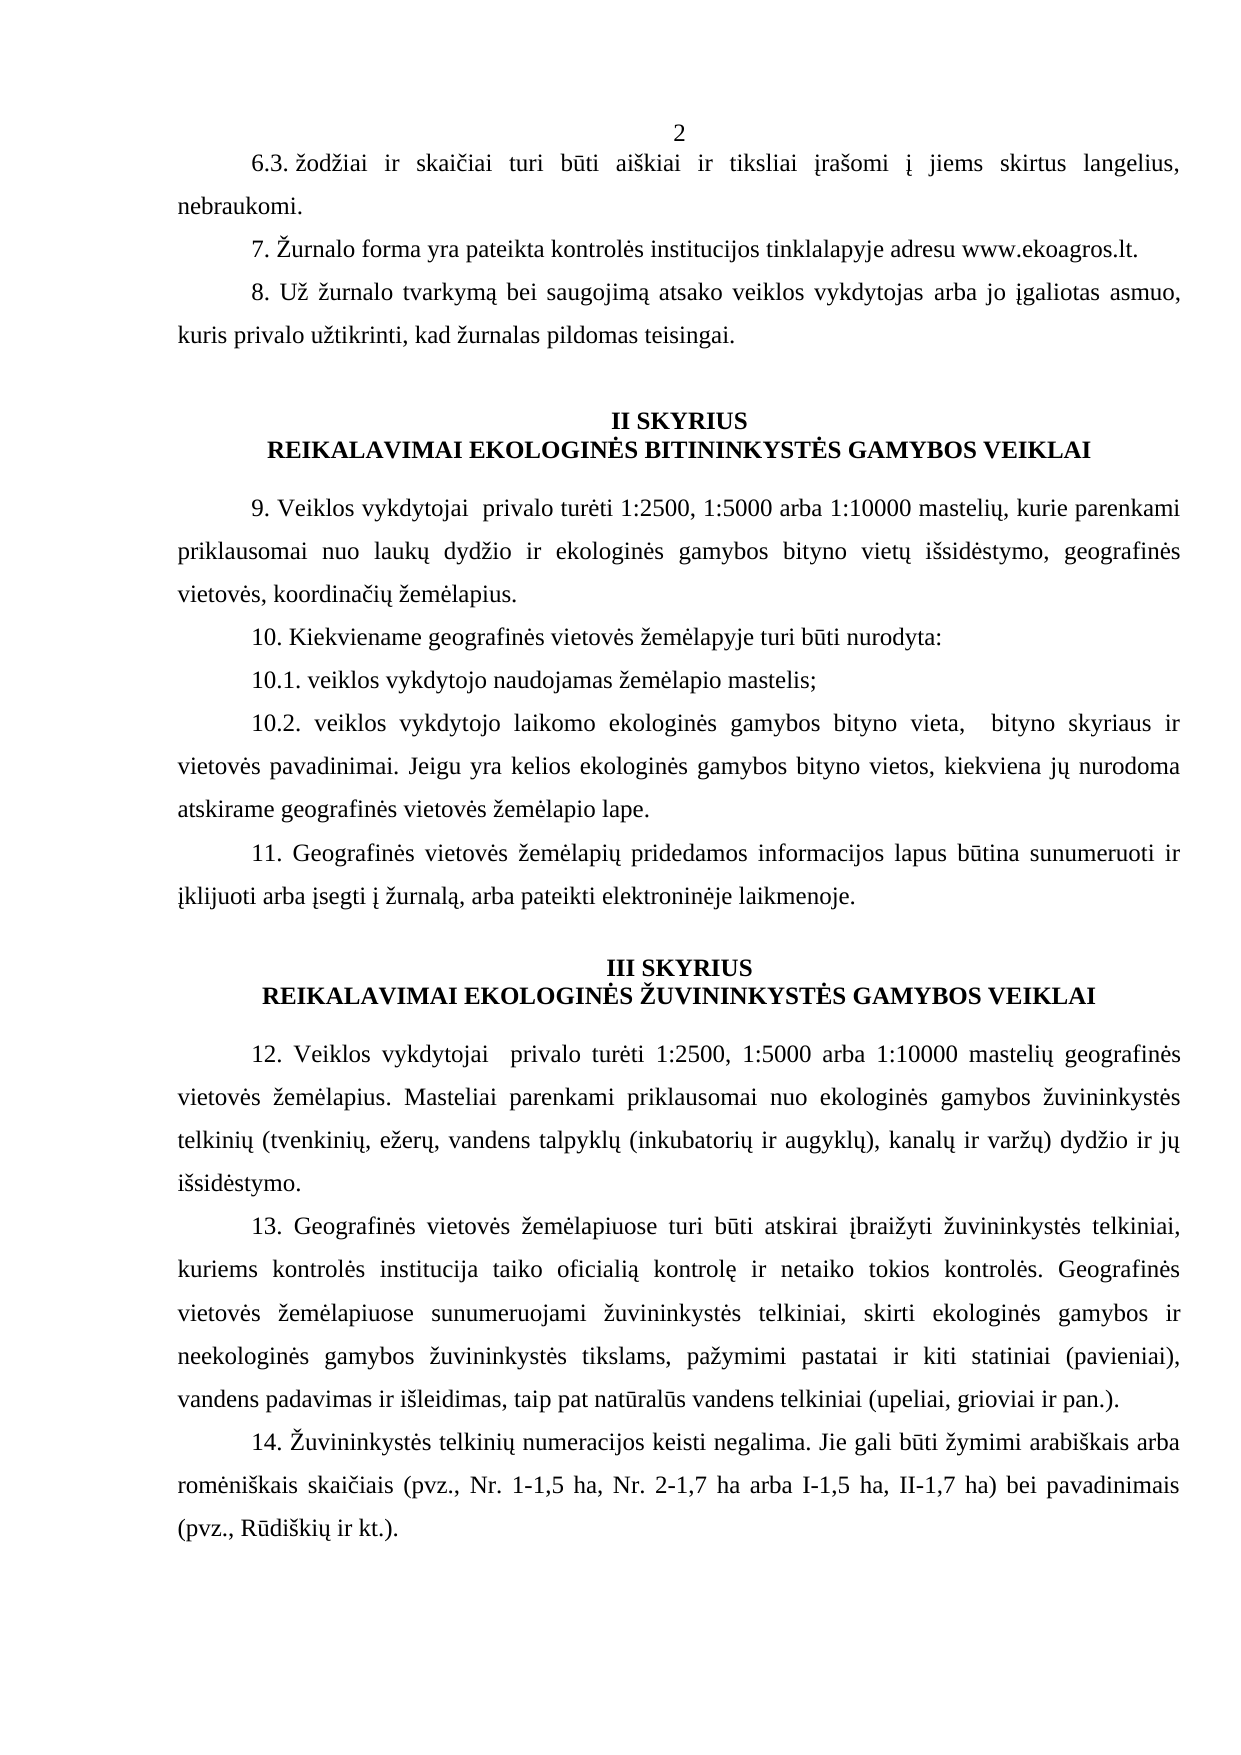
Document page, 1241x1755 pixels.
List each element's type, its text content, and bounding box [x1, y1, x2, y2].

text 10. Kiekviename geografinės vietovės žemėlapyje turi būti nurodyta: [177, 622, 1181, 651]
text 7. Žurnalo forma yra pateikta kontrolės institucijos tinklalapyje adresu www.ekoagros.lt. [177, 234, 1181, 263]
text 8. Už žurnalo tvarkymą bei saugojimą atsako veiklos vykdytojas arba jo įgaliotas asmuo, kuris privalo užtikrinti, kad žurnalas pildomas teisingai. [177, 277, 1181, 349]
text REIKALAVIMAI EKOLOGINĖS BITININKYSTĖS GAMYBOS VEIKLAI [177, 435, 1181, 464]
text 9. Veiklos vykdytojai privalo turėti 1:2500, 1:5000 arba 1:10000 mastelių, kurie parenkami priklausomai nuo laukų dydžio ir ekologinės gamybos bityno vietų išsidėstymo, geografinės vietovės, koordinačių žemėlapius. [177, 493, 1181, 608]
text 14. Žuvininkystės telkinių numeracijos keisti negalima. Jie gali būti žymimi arabiškais arba romėniškais skaičiais (pvz., Nr. 1-1,5 ha, Nr. 2-1,7 ha arba I-1,5 ha, II-1,7 ha) bei pavadinimais (pvz., Rūdiškių ir kt.). [177, 1427, 1181, 1542]
text 11. Geografinės vietovės žemėlapių pridedamos informacijos lapus būtina sunumeruoti ir įklijuoti arba įsegti į žurnalą, arba pateikti elektroninėje laikmenoje. [177, 838, 1181, 909]
text III SKYRIUS [177, 953, 1181, 981]
text 10.2. veiklos vykdytojo laikomo ekologinės gamybos bityno vieta, bityno skyriaus ir vietovės pavadinimai. Jeigu yra kelios ekologinės gamybos bityno vietos, kiekviena jų nurodoma atskirame geografinės vietovės žemėlapio lape. [177, 708, 1181, 823]
text 10.1. veiklos vykdytojo naudojamas žemėlapio mastelis; [177, 665, 1181, 694]
text 6.3. žodžiai ir skaičiai turi būti aiškiai ir tiksliai įrašomi į jiems skirtus langelius, nebraukomi. [177, 148, 1181, 219]
text REIKALAVIMAI EKOLOGINĖS ŽUVININKYSTĖS GAMYBOS VEIKLAI [177, 981, 1181, 1010]
text 12. Veiklos vykdytojai privalo turėti 1:2500, 1:5000 arba 1:10000 mastelių geografinės vietovės žemėlapius. Masteliai parenkami priklausomai nuo ekologinės gamybos žuvininkystės telkinių (tvenkinių, ežerų, vandens talpyklų (inkubatorių ir augyklų), kanalų ir varžų) dydžio ir jų išsidėstymo. [177, 1039, 1181, 1197]
text II SKYRIUS [177, 406, 1181, 435]
text 13. Geografinės vietovės žemėlapiuose turi būti atskirai įbraižyti žuvininkystės telkiniai, kuriems kontrolės institucija taiko oficialią kontrolę ir netaiko tokios kontrolės. Geografinės vietovės žemėlapiuose sunumeruojami žuvininkystės telkiniai, skirti ekologinės gamybos ir neekologinės gamybos žuvininkystės tikslams, pažymimi pastatai ir kiti statiniai (pavieniai), vandens padavimas ir išleidimas, taip pat natūralūs vandens telkiniai (upeliai, grioviai ir pan.). [177, 1211, 1181, 1413]
